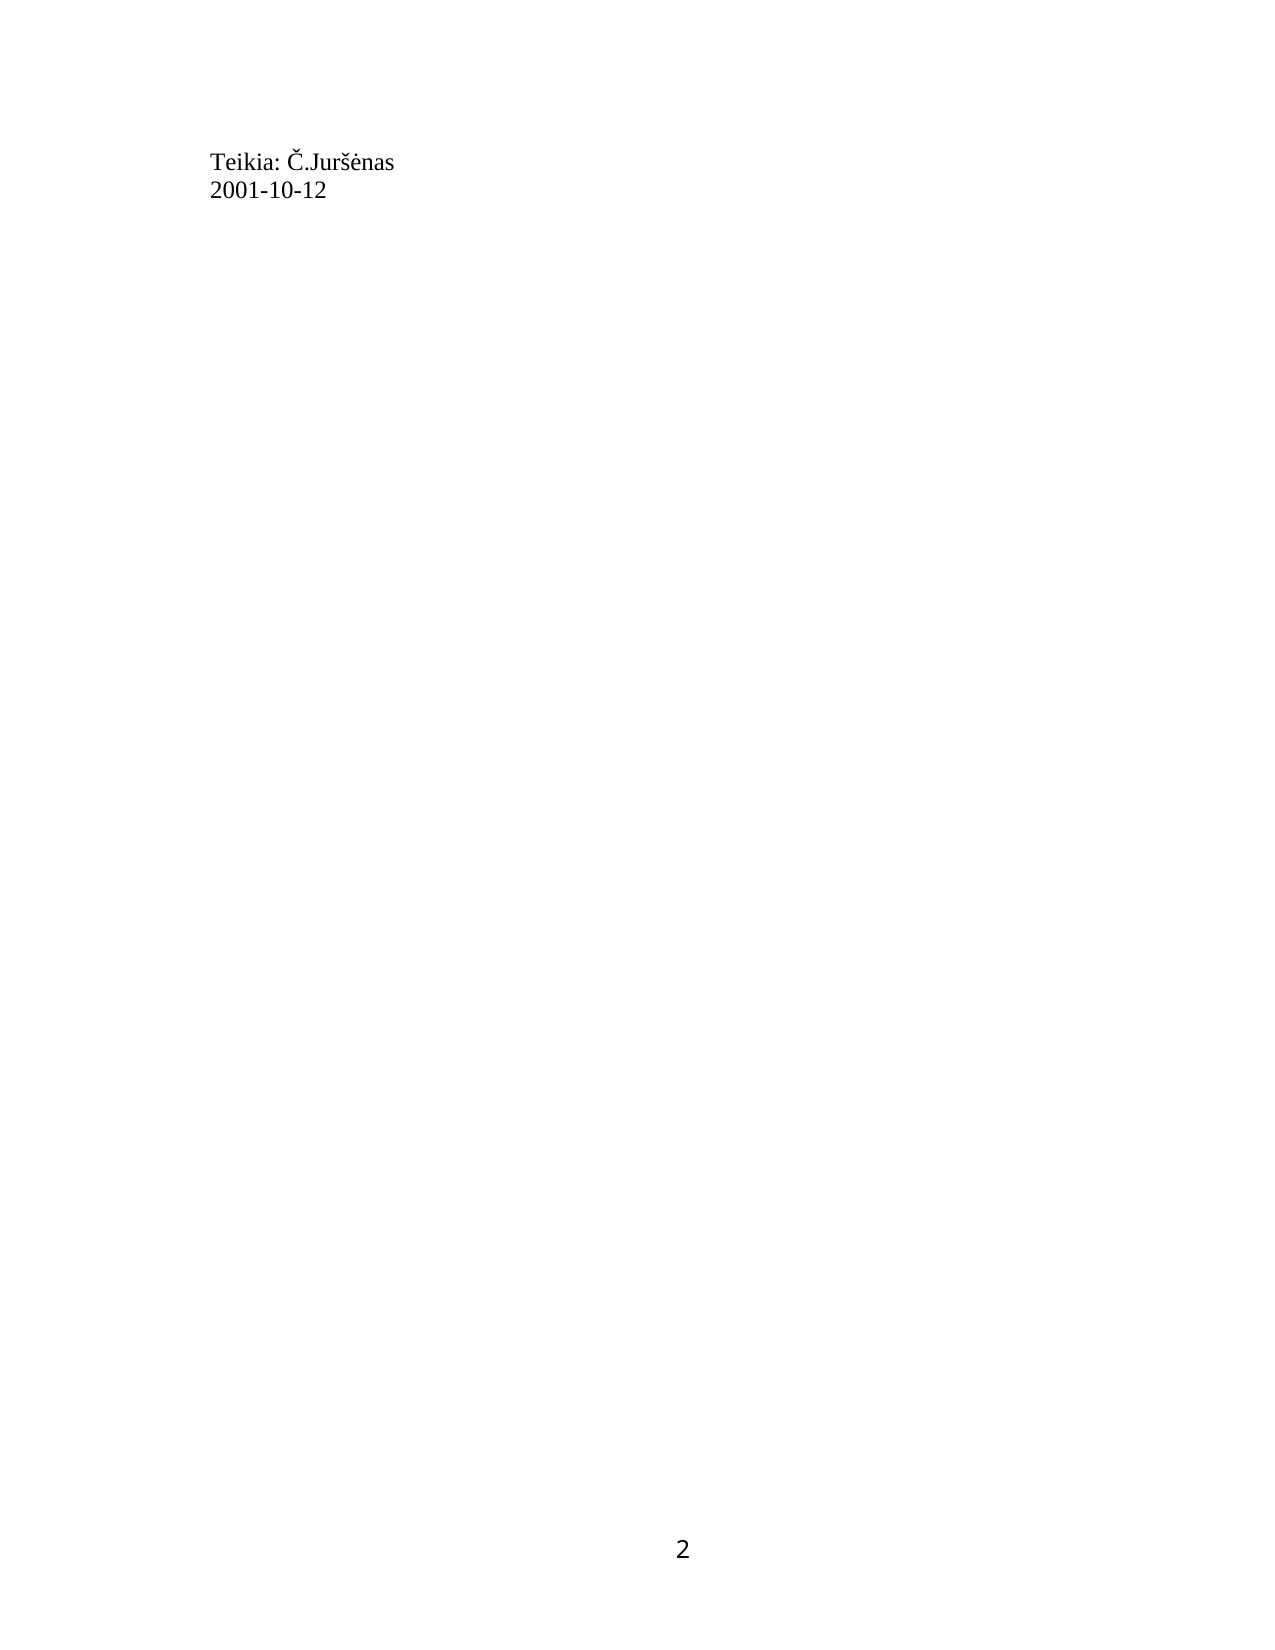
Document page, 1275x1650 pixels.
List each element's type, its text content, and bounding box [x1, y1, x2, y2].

text Teikia: Č.Juršėnas [210, 147, 1155, 176]
text 2001-10-12 [210, 176, 1155, 204]
